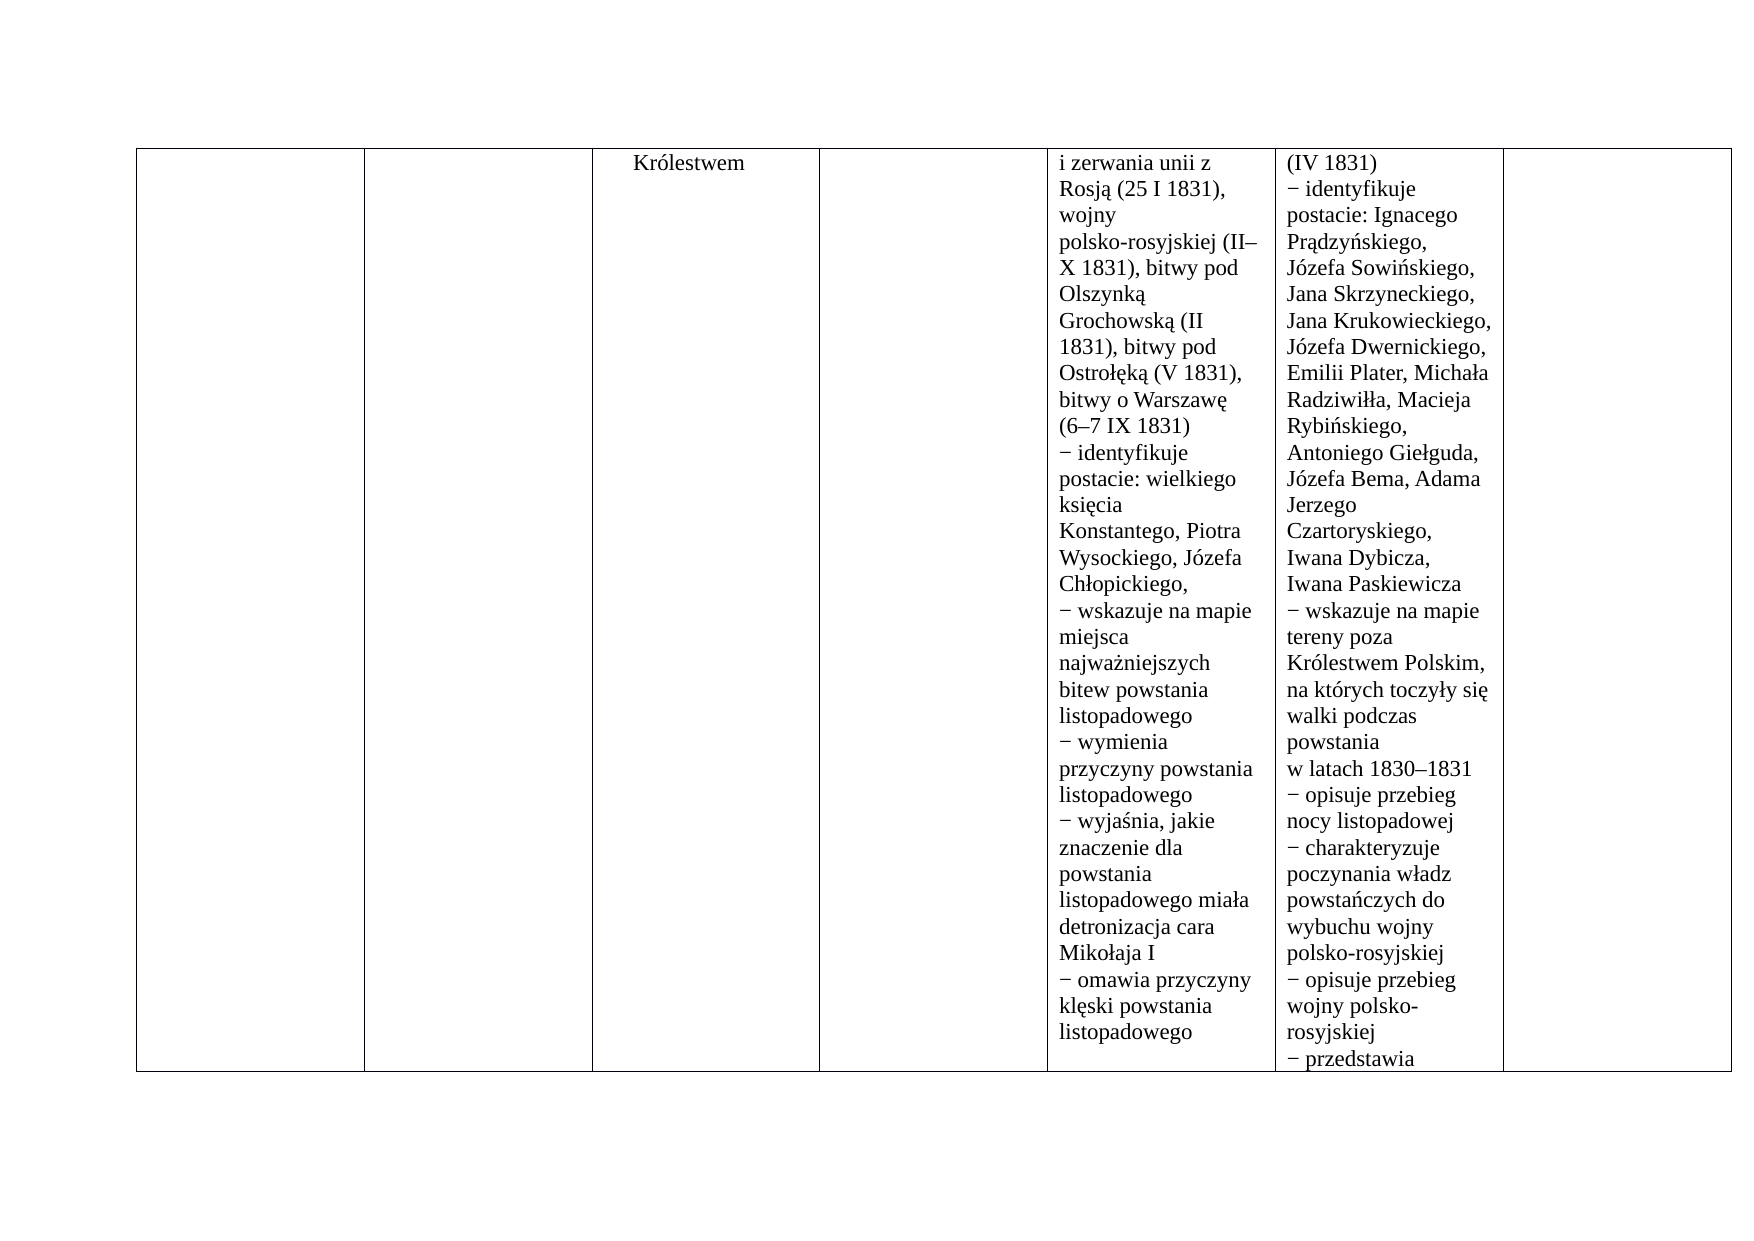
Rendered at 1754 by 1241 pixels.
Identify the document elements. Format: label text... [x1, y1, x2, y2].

table_cell [1504, 149, 1731, 1071]
table_cell (IV 1831) − identyfikuje postacie: Ignacego Prądzyńskiego, Józefa Sowińskiego, Jana Skrzyneckiego, Jana Krukowieckiego, Józefa Dwernickiego, Emilii Plater, Michała Radziwiłła, Macieja Rybińskiego, Antoniego Giełguda, Józefa Bema, Adama Jerzego Czartoryskiego, Iwana Dybicza, Iwana Paskiewicza − wskazuje na mapie tereny poza Królestwem Polskim, na których toczyły się walki podczas powstania w latach 1830–1831 − opisuje przebieg nocy listopadowej − charakteryzuje poczynania władz powstańczych do wybuchu wojny polsko-rosyjskiej − opisuje przebieg wojny polsko-rosyjskiej − przedstawia [1276, 149, 1503, 1071]
table_cell Wybuch powstania Od negocjacji do detronizacji Wojna polsko-rosyjska Wodzowie powstania listopadowego Walki poza Królestwem [593, 149, 819, 1071]
table_cell [137, 149, 364, 1071]
table_cell i zerwania unii z Rosją (25 I 1831), wojny polsko-rosyjskiej (II–X 1831), bitwy pod Olszynką Grochowską (II 1831), bitwy pod Ostrołęką (V 1831), bitwy o Warszawę (6–7 IX 1831) − identyfikuje postacie: wielkiego księcia Konstantego, Piotra Wysockiego, Józefa Chłopickiego, − wskazuje na mapie miejsca najważniejszych bitew powstania listopadowego − wymienia przyczyny powstania listopadowego − wyjaśnia, jakie znaczenie dla powstania listopadowego miała detronizacja cara Mikołaja I − omawia przyczyny klęski powstania listopadowego [1048, 149, 1275, 1071]
table_cell [365, 149, 592, 1071]
table_cell [820, 149, 1047, 1071]
